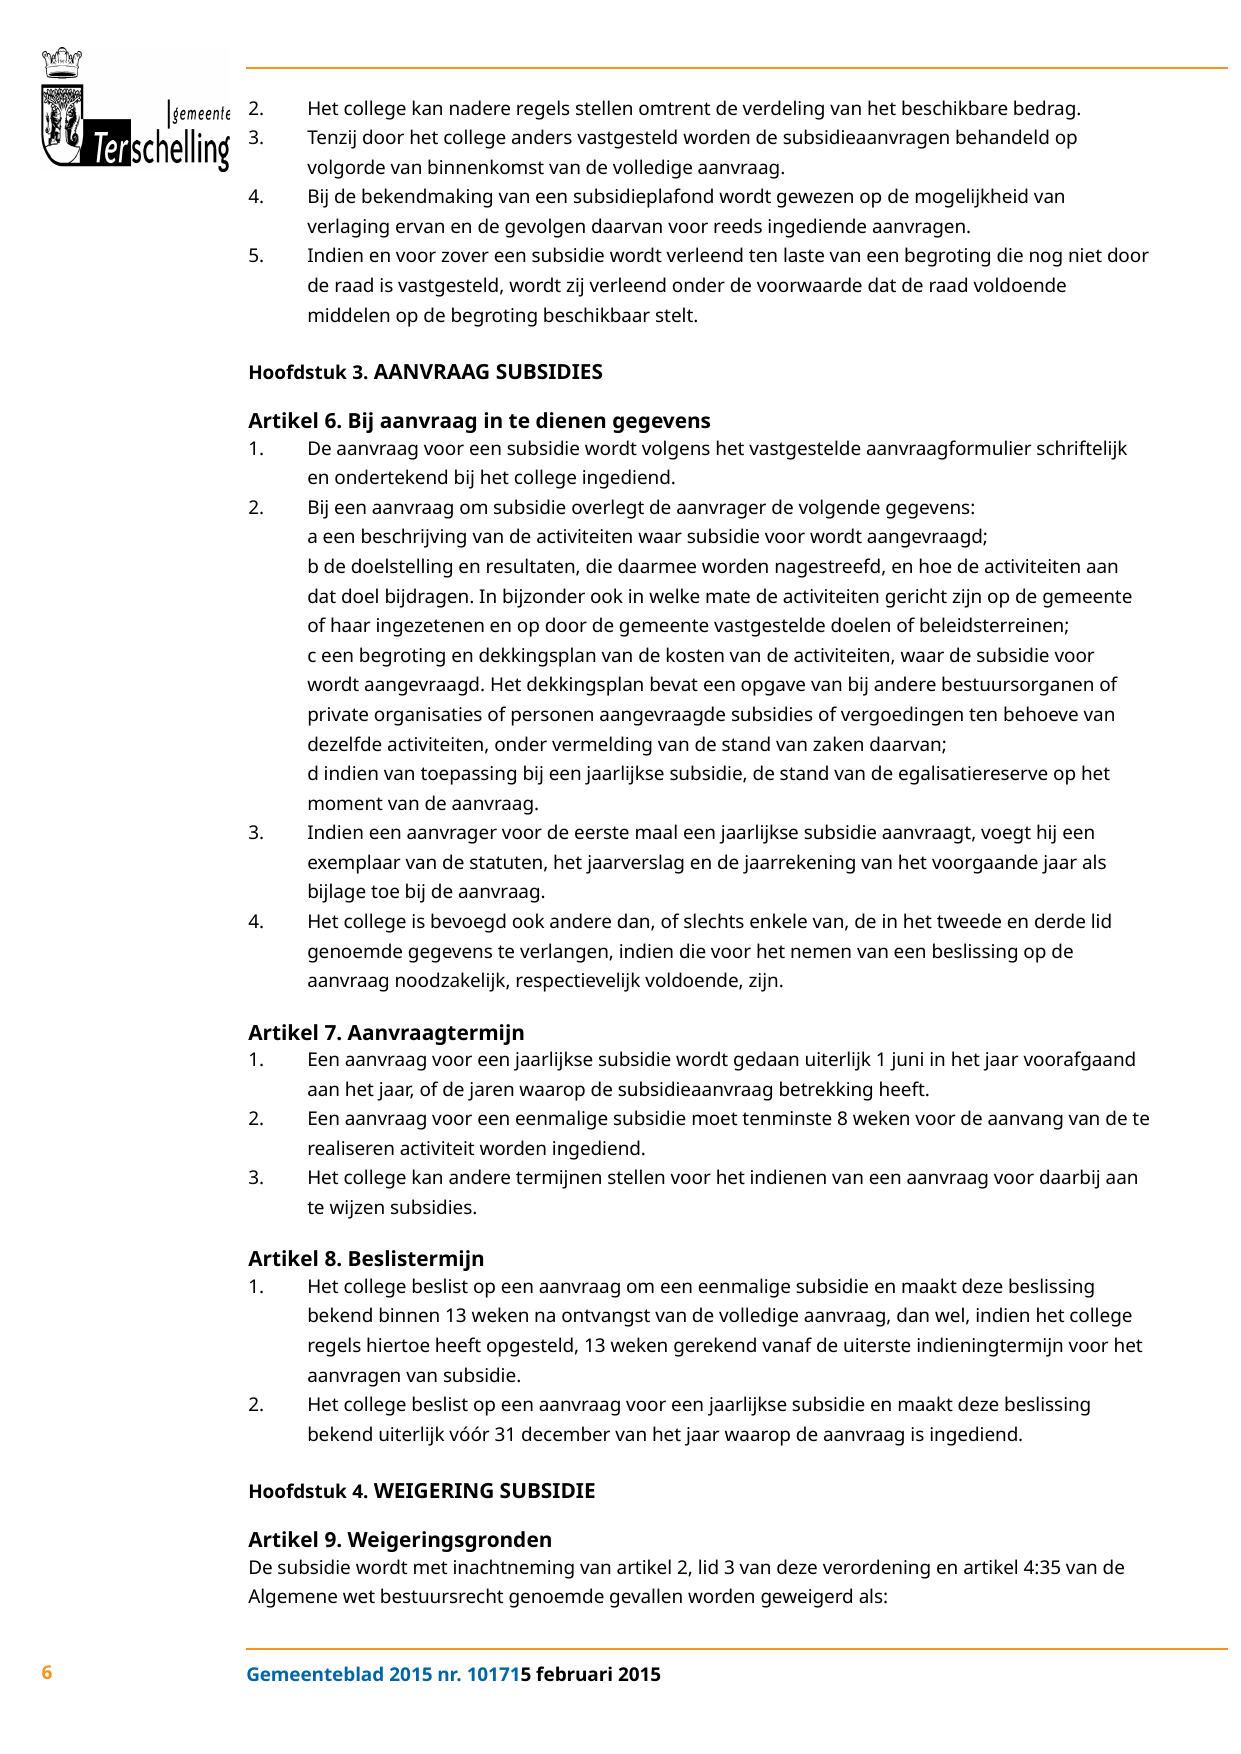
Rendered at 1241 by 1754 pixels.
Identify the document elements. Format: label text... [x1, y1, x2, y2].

text Artikel 8. Beslistermijn [248, 1244, 1152, 1273]
list Indien en voor zover een subsidie wordt verleend ten laste van een begroting die nog niet door de raad is vastgesteld, wordt zij verleend onder de voorwaarde dat de raad voldoende middelen op de begroting beschikbaar stelt. [248, 243, 1152, 328]
text Artikel 6. Bij aanvraag in te dienen gegevens [248, 406, 1152, 435]
list Het college beslist op een aanvraag voor een jaarlijkse subsidie en maakt deze beslissing bekend uiterlijk vóór 31 december van het jaar waarop de aanvraag is ingediend. [248, 1391, 1152, 1447]
list Indien een aanvrager voor de eerste maal een jaarlijkse subsidie aanvraagt, voegt hij een exemplaar van de statuten, het jaarverslag en de jaarrekening van het voorgaande jaar als bijlage toe bij de aanvraag. [248, 819, 1152, 904]
text Hoofdstuk 4. WEIGERING SUBSIDIE [248, 1476, 1152, 1505]
list Het college is bevoegd ook andere dan, of slechts enkele van, de in het tweede en derde lid genoemde gegevens te verlangen, indien die voor het nemen van een beslissing op de aanvraag noodzakelijk, respectievelijk voldoende, zijn. [248, 908, 1152, 993]
list Tenzij door het college anders vastgesteld worden de subsidieaanvragen behandeld op volgorde van binnenkomst van de volledige aanvraag. [248, 124, 1152, 180]
list Bij een aanvraag om subsidie overlegt de aanvrager de volgende gegevens: [248, 494, 1152, 520]
list Het college beslist op een aanvraag om een eenmalige subsidie en maakt deze beslissing bekend binnen 13 weken na ontvangst van de volledige aanvraag, dan wel, indien het college regels hiertoe heeft opgesteld, 13 weken gerekend vanaf de uiterste indieningtermijn voor het aanvragen van subsidie. [248, 1273, 1152, 1387]
text De subsidie wordt met inachtneming van artikel 2, lid 3 van deze verordening en artikel 4:35 van de Algemene wet bestuursrecht genoemde gevallen worden geweigerd als: [248, 1554, 1152, 1609]
list Het college kan nadere regels stellen omtrent de verdeling van het beschikbare bedrag. [248, 95, 1152, 121]
text Artikel 7. Aanvraagtermijn [248, 1018, 1152, 1046]
text Artikel 9. Weigeringsgronden [248, 1526, 1152, 1554]
list De aanvraag voor een subsidie wordt volgens het vastgestelde aanvraagformulier schriftelijk en ondertekend bij het college ingediend. [248, 435, 1152, 490]
list d indien van toepassing bij een jaarlijkse subsidie, de stand van de egalisatiereserve op het moment van de aanvraag. [248, 760, 1152, 816]
picture [41, 47, 231, 172]
list b de doelstelling en resultaten, die daarmee worden nagestreefd, en hoe de activiteiten aan dat doel bijdragen. In bijzonder ook in welke mate de activiteiten gericht zijn op de gemeente of haar ingezetenen en op door de gemeente vastgestelde doelen of beleidsterreinen; [248, 553, 1152, 638]
list c een begroting en dekkingsplan van de kosten van de activiteiten, waar de subsidie voor wordt aangevraagd. Het dekkingsplan bevat een opgave van bij andere bestuursorganen of private organisaties of personen aangevraagde subsidies of vergoedingen ten behoeve van dezelfde activiteiten, onder vermelding van de stand van zaken daarvan; [248, 642, 1152, 756]
list Het college kan andere termijnen stellen voor het indienen van een aanvraag voor daarbij aan te wijzen subsidies. [248, 1164, 1152, 1220]
text Hoofdstuk 3. AANVRAAG SUBSIDIES [248, 357, 1152, 386]
list Een aanvraag voor een jaarlijkse subsidie wordt gedaan uiterlijk 1 juni in het jaar voorafgaand aan het jaar, of de jaren waarop de subsidieaanvraag betrekking heeft. [248, 1046, 1152, 1102]
list Bij de bekendmaking van een subsidieplafond wordt gewezen op de mogelijkheid van verlaging ervan en de gevolgen daarvan voor reeds ingediende aanvragen. [248, 183, 1152, 239]
list Een aanvraag voor een eenmalige subsidie moet tenminste 8 weken voor de aanvang van de te realiseren activiteit worden ingediend. [248, 1105, 1152, 1161]
list a een beschrijving van de activiteiten waar subsidie voor wordt aangevraagd; [248, 524, 1152, 549]
